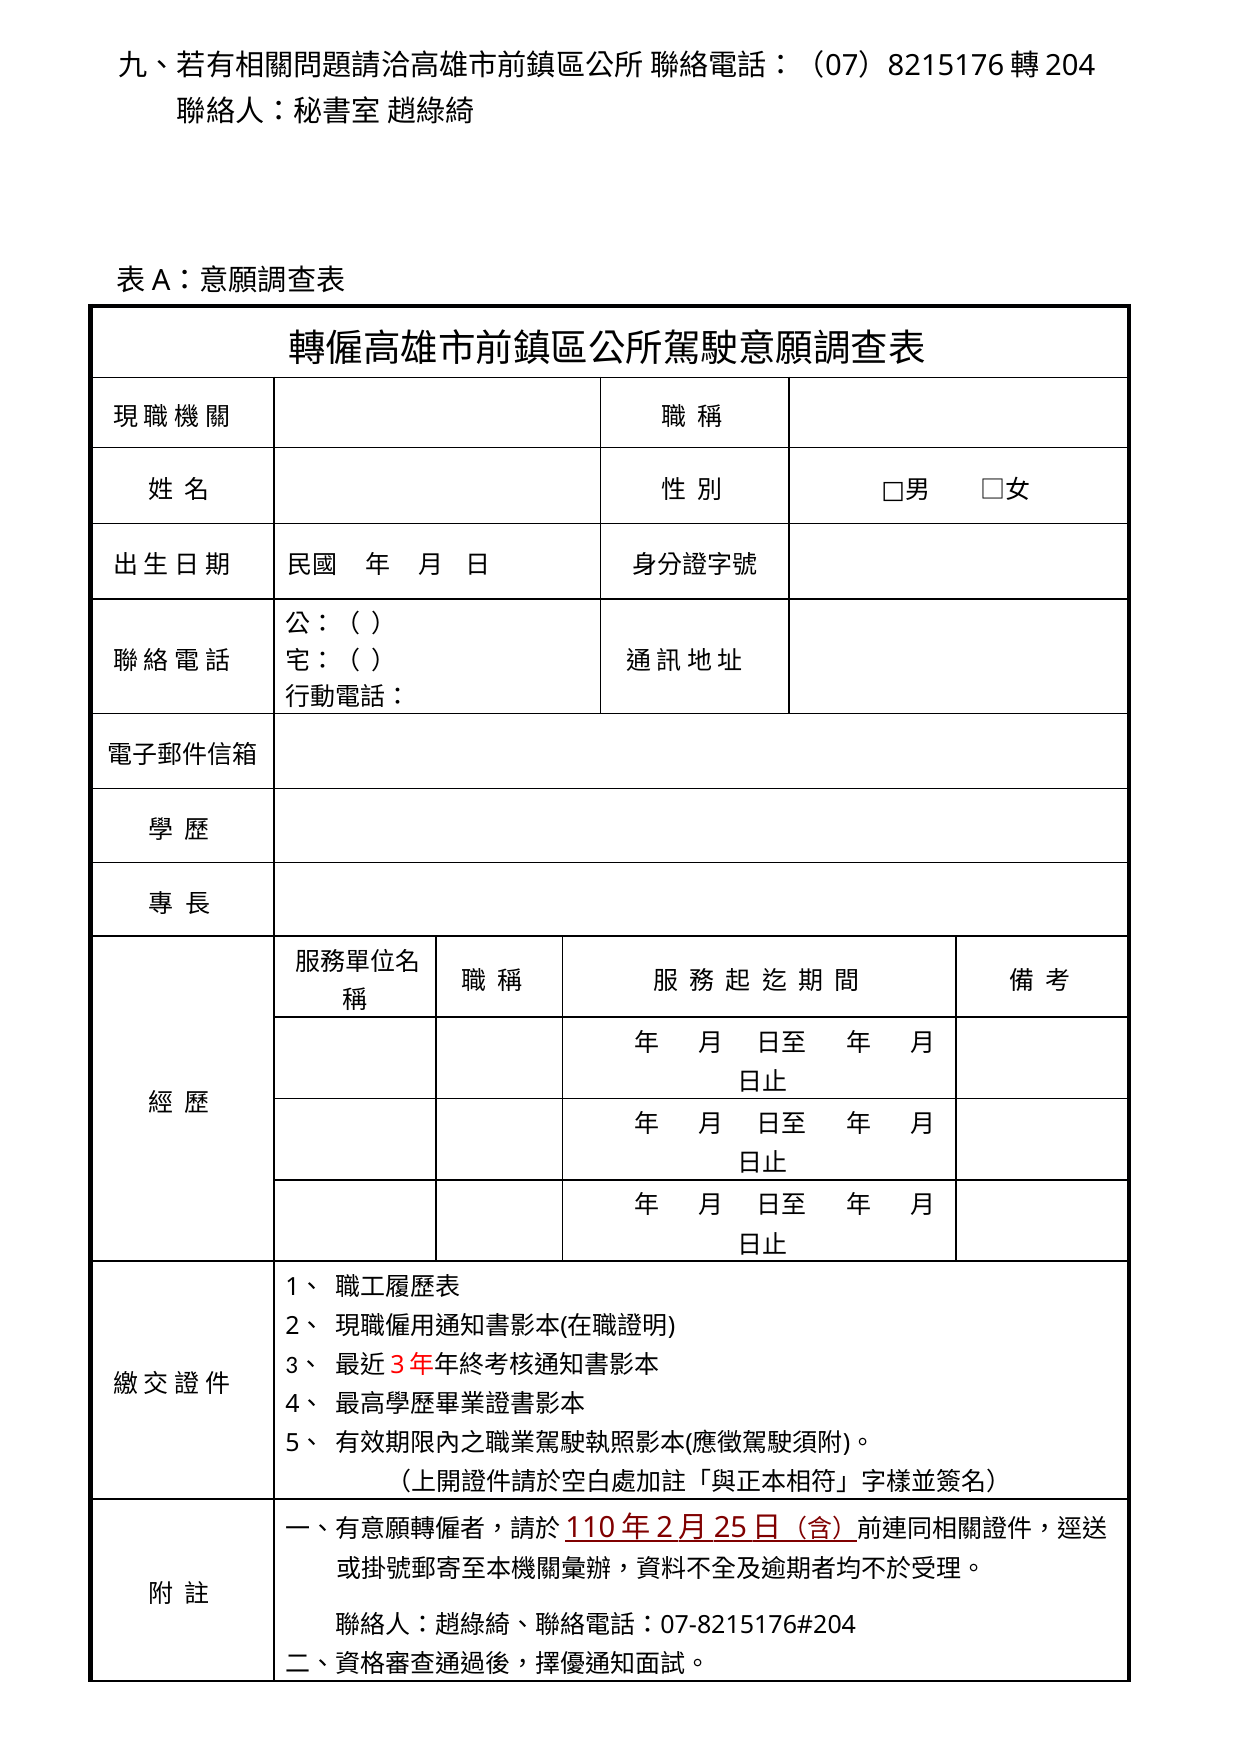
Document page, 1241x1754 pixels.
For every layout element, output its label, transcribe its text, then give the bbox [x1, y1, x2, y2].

table_cell [275, 1018, 435, 1098]
table_cell 出 生 日 期 [93, 524, 273, 598]
text 表A：意願調查表 [117, 257, 1127, 299]
table_cell [437, 1099, 562, 1179]
table_cell [275, 378, 600, 446]
table_cell [437, 1018, 562, 1098]
table_cell [790, 378, 1127, 446]
table_cell 服 務 起 迄 期 間 [563, 937, 955, 1016]
table_cell 通 訊 地 址 [601, 600, 788, 713]
table_cell 年 月 日至 年 月 日止 [563, 1181, 955, 1260]
table_cell [275, 789, 1127, 861]
table_cell 附 註 [93, 1500, 273, 1680]
table_cell 身分證字號 [601, 524, 788, 598]
table_cell 職工履歷表 現職僱用通知書影本(在職證明) 最近3年年終考核通知書影本 最高學歷畢業證書影本 有效期限內之職業駕駛執照影本(應徵駕駛須附)。 （上開證件請於空白處加註「與正本相符」字樣並簽名） [275, 1262, 1127, 1498]
table_cell [957, 1099, 1127, 1179]
table_cell 電子郵件信箱 [93, 714, 273, 787]
table_cell [957, 1181, 1127, 1260]
table_cell 民國 年 月 日 [275, 524, 600, 598]
table_cell 服務單位名稱 [275, 937, 435, 1016]
table_cell [957, 1018, 1127, 1098]
table_cell 公：（ ） 宅：（ ） 行動電話： [275, 600, 600, 713]
table_cell 專 長 [93, 863, 273, 935]
table_cell 職 稱 [601, 378, 788, 446]
table_cell [790, 600, 1127, 713]
table_cell [275, 1181, 435, 1260]
table_cell 備 考 [957, 937, 1127, 1016]
table_cell [275, 714, 1127, 787]
table_cell 現 職 機 關 [93, 378, 273, 446]
list 若有相關問題請洽高雄市前鎮區公所 聯絡電話：（07）8215176轉204 聯絡人：秘書室 趙綠綺 [118, 41, 1127, 130]
table_cell 聯 絡 電 話 [93, 600, 273, 713]
table_cell [275, 863, 1127, 935]
table_cell [790, 524, 1127, 598]
table_cell □男 □女 [790, 448, 1127, 522]
table_cell 一、有意願轉僱者，請於110年2月25日（含）前連同相關證件，逕送或掛號郵寄至本機關彙辦，資料不全及逾期者均不於受理。 聯絡人：趙綠綺、聯絡電話：07-8215176#204 二、資格審查通過後，擇優通知面試。 [275, 1500, 1127, 1680]
table_cell [275, 448, 600, 522]
table_cell 性 別 [601, 448, 788, 522]
table_cell 年 月 日至 年 月 日止 [563, 1099, 955, 1179]
table_cell [437, 1181, 562, 1260]
table_header 轉僱高雄市前鎮區公所駕駛意願調查表 [93, 308, 1127, 377]
table_cell 經 歷 [93, 937, 273, 1260]
table_cell 姓 名 [93, 448, 273, 522]
table_cell [275, 1099, 435, 1179]
table_cell 學 歷 [93, 789, 273, 861]
table_cell 年 月 日至 年 月 日止 [563, 1018, 955, 1098]
table_cell 繳 交 證 件 [93, 1262, 273, 1498]
table_cell 職 稱 [437, 937, 562, 1016]
